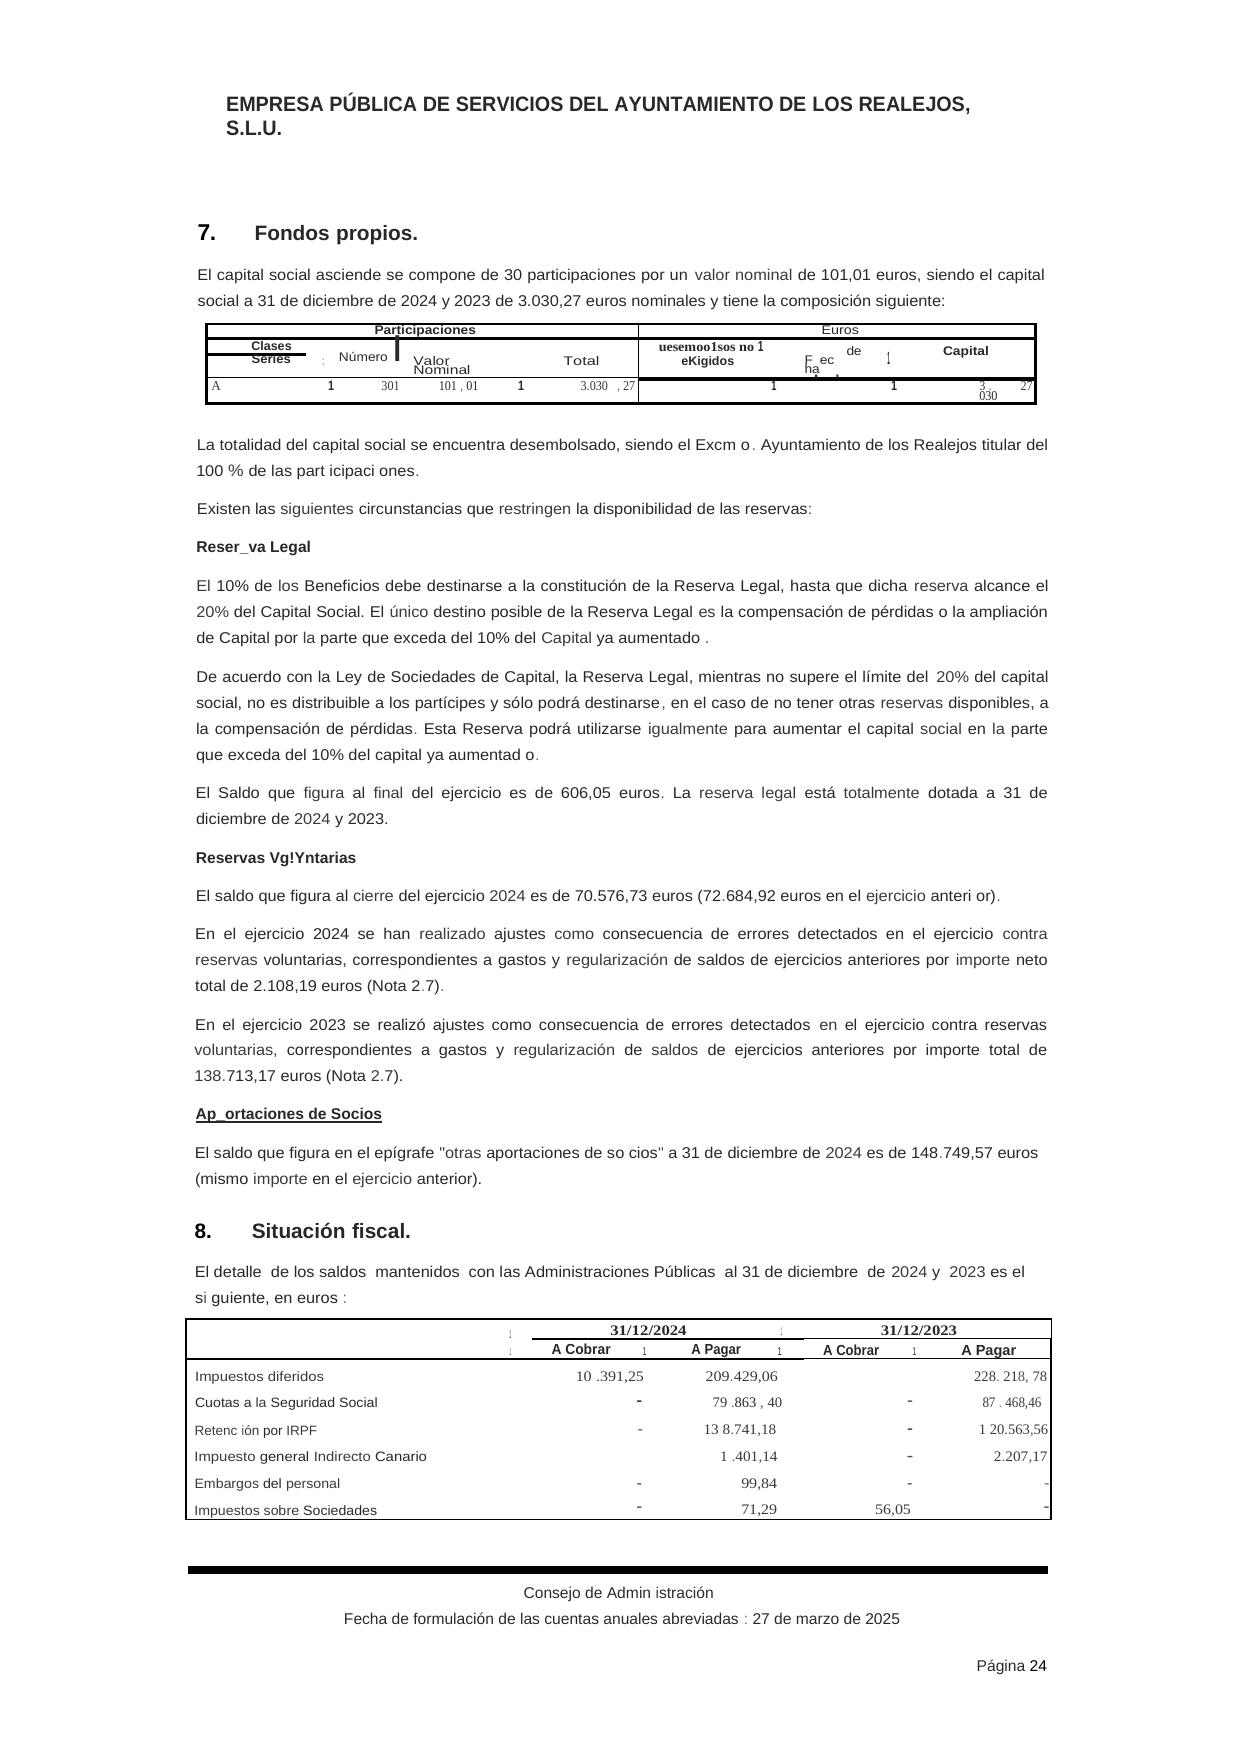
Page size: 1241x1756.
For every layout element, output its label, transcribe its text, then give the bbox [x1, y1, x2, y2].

table_cell 71,29 [689, 1493, 804, 1519]
table_cell Total [542, 340, 638, 377]
table_cell Número I [335, 340, 408, 377]
table_cell - [532, 1385, 689, 1413]
table_cell F.ec.ha [789, 340, 843, 377]
text En el ejercicio 2023 se realizó ajustes como consecuencia de errores detectados en el ejercicio contra reservas voluntarias, correspondientes a gastos y regularización de saldos de ejercicios anteriores por importe total de 138.713,17 euros (Nota 2.7). [194, 1015, 1047, 1085]
text Existen las siguientes circunstancias que restringen la disponibilidad de las reservas: [197, 500, 1070, 518]
table_header 31/12/2024 [532, 1320, 689, 1338]
table_cell - [532, 1413, 689, 1441]
table_cell 1 [187, 1343, 532, 1358]
table_cell 228. 218, 78 [959, 1359, 1050, 1385]
subtitle Reservas Vg!Yntarias [196, 848, 1070, 867]
table_cell - [804, 1468, 959, 1492]
table_header Participaciones [208, 325, 638, 337]
table_header 1 [689, 1320, 804, 1338]
table_cell Valor Nominal [408, 340, 510, 377]
subtitle Reser_va Legal [196, 538, 1070, 556]
table_header 31/12/2023 [804, 1320, 959, 1338]
table_cell - [804, 1413, 959, 1441]
table_cell 1 [873, 340, 888, 377]
text En el ejercicio 2024 se han realizado ajustes como consecuencia de errores detectados en el ejercicio contra reservas voluntarias, correspondientes a gastos y regularización de saldos de ejercicios anteriores por importe neto total de 2.108,19 euros (Nota 2.7). [195, 925, 1048, 995]
table_cell - [959, 1468, 1050, 1492]
text El detalle de los saldos mantenidos con las Administraciones Públicas al 31 de diciembre de 2024 y 2023 es el si guiente, en euros : [194, 1262, 1039, 1306]
table_cell uesemoo1sos no 1 eKigidos [639, 340, 789, 377]
table_cell Cuotas a la Seguridad Social [187, 1385, 466, 1413]
table_cell Series [208, 356, 306, 377]
table_cell Impuestos sobre Sociedades [187, 1493, 466, 1519]
table_cell A Cobrar 1 [532, 1340, 689, 1358]
table_cell , 27 [610, 378, 638, 402]
table_cell Impuesto general Indirecto Canario [187, 1441, 466, 1468]
table_cell Retenc ión por IRPF [187, 1413, 466, 1441]
table_cell 1 [639, 381, 789, 402]
table_cell A Pagar 1 [689, 1340, 804, 1358]
table_cell Capital [919, 340, 1034, 377]
table_cell [466, 1360, 532, 1519]
table_cell - [804, 1441, 959, 1468]
text La totalidad del capital social se encuentra desembolsado, siendo el Excm o. Ayuntamiento de los Realejos titular del 100 % de las part icipaci ones. [196, 436, 1049, 480]
table_header [959, 1320, 1051, 1338]
table_cell Embargos del personal [187, 1468, 466, 1492]
list Fondos propios. [197, 219, 1070, 246]
table_cell [532, 1441, 689, 1468]
table_cell A Pagar [959, 1339, 1050, 1358]
table_cell [804, 1359, 959, 1385]
text El Saldo que figura al final del ejercicio es de 606,05 euros. La reserva legal está totalmente dotada a 31 de diciembre de 2024 y 2023. [195, 784, 1048, 828]
table_cell [888, 340, 918, 377]
table_cell 79 .863 , 40 [689, 1385, 804, 1413]
table_cell 87 . 468,46 [959, 1385, 1050, 1413]
table_cell A [208, 378, 306, 402]
table_cell 1 [510, 378, 542, 402]
list Situación fiscal. [194, 1218, 1070, 1242]
table_cell 301 [335, 378, 408, 402]
table_cell 101 , 01 [408, 378, 510, 402]
table_cell - [804, 1385, 959, 1413]
table_cell - [959, 1493, 1050, 1519]
text El saldo que figura al cierre del ejercicio 2024 es de 70.576,73 euros (72.684,92 euros en el ejercicio anteri or). [196, 887, 1070, 905]
table_cell 56,05 [804, 1493, 959, 1519]
text El saldo que figura en el epígrafe "otras aportaciones de so cios" a 31 de diciembre de 2024 es de 148.749,57 euros (mismo importe en el ejercicio anterior). [194, 1144, 1070, 1188]
table_cell 3 . 030 [919, 381, 1013, 402]
table_cell 2.207,17 [959, 1441, 1050, 1468]
table_cell 10 .391,25 [532, 1360, 689, 1385]
text De acuerdo con la Ley de Sociedades de Capital, la Reserva Legal, mientras no supere el límite del 20% del capital social, no es distribuible a los partícipes y sólo podrá destinarse, en el caso de no tener otras reservas disponibles, a la compensación de pérdidas. Esta Reserva podrá utilizarse igualmente para aumentar el capital social en la parte que exceda del 10% del capital ya aumentad o. [196, 667, 1048, 763]
table_header 1 [187, 1320, 532, 1343]
table_cell Impuestos diferidos [187, 1360, 466, 1385]
table_header Euros [639, 325, 1034, 337]
table_cell - [532, 1468, 689, 1492]
table_cell 1 20.563,56 [959, 1413, 1050, 1441]
table_cell - [532, 1493, 689, 1519]
table_cell 209.429,06 [689, 1360, 804, 1385]
table_cell 27 [1013, 381, 1034, 402]
table_cell de [843, 340, 872, 377]
table_cell 3.030 [542, 378, 609, 402]
table_cell 13 8.741,18 [689, 1413, 804, 1441]
table_cell [516, 340, 542, 377]
text El capital social asciende se compone de 30 participaciones por un valor nominal de 101,01 euros, siendo el capital social a 31 de diciembre de 2024 y 2023 de 3.030,27 euros nominales y tiene la composición siguiente: [197, 266, 1045, 310]
table_cell Clases [208, 340, 306, 353]
table_cell 99,84 [689, 1468, 804, 1492]
table_cell [510, 340, 516, 377]
table_cell : [306, 340, 335, 377]
table_cell A Cobrar 1 [804, 1339, 959, 1358]
text El 10% de los Beneficios debe destinarse a la constitución de la Reserva Legal, hasta que dicha reserva alcance el 20% del Capital Social. El único destino posible de la Reserva Legal es la compensación de pérdidas o la ampliación de Capital por la parte que exceda del 10% del Capital ya aumentado . [196, 577, 1049, 647]
text Ap_ortaciones de Socios [195, 1105, 1070, 1123]
table_cell 1 .401,14 [689, 1441, 804, 1468]
table_cell 1 [306, 378, 335, 402]
table_cell 1 [789, 381, 918, 402]
